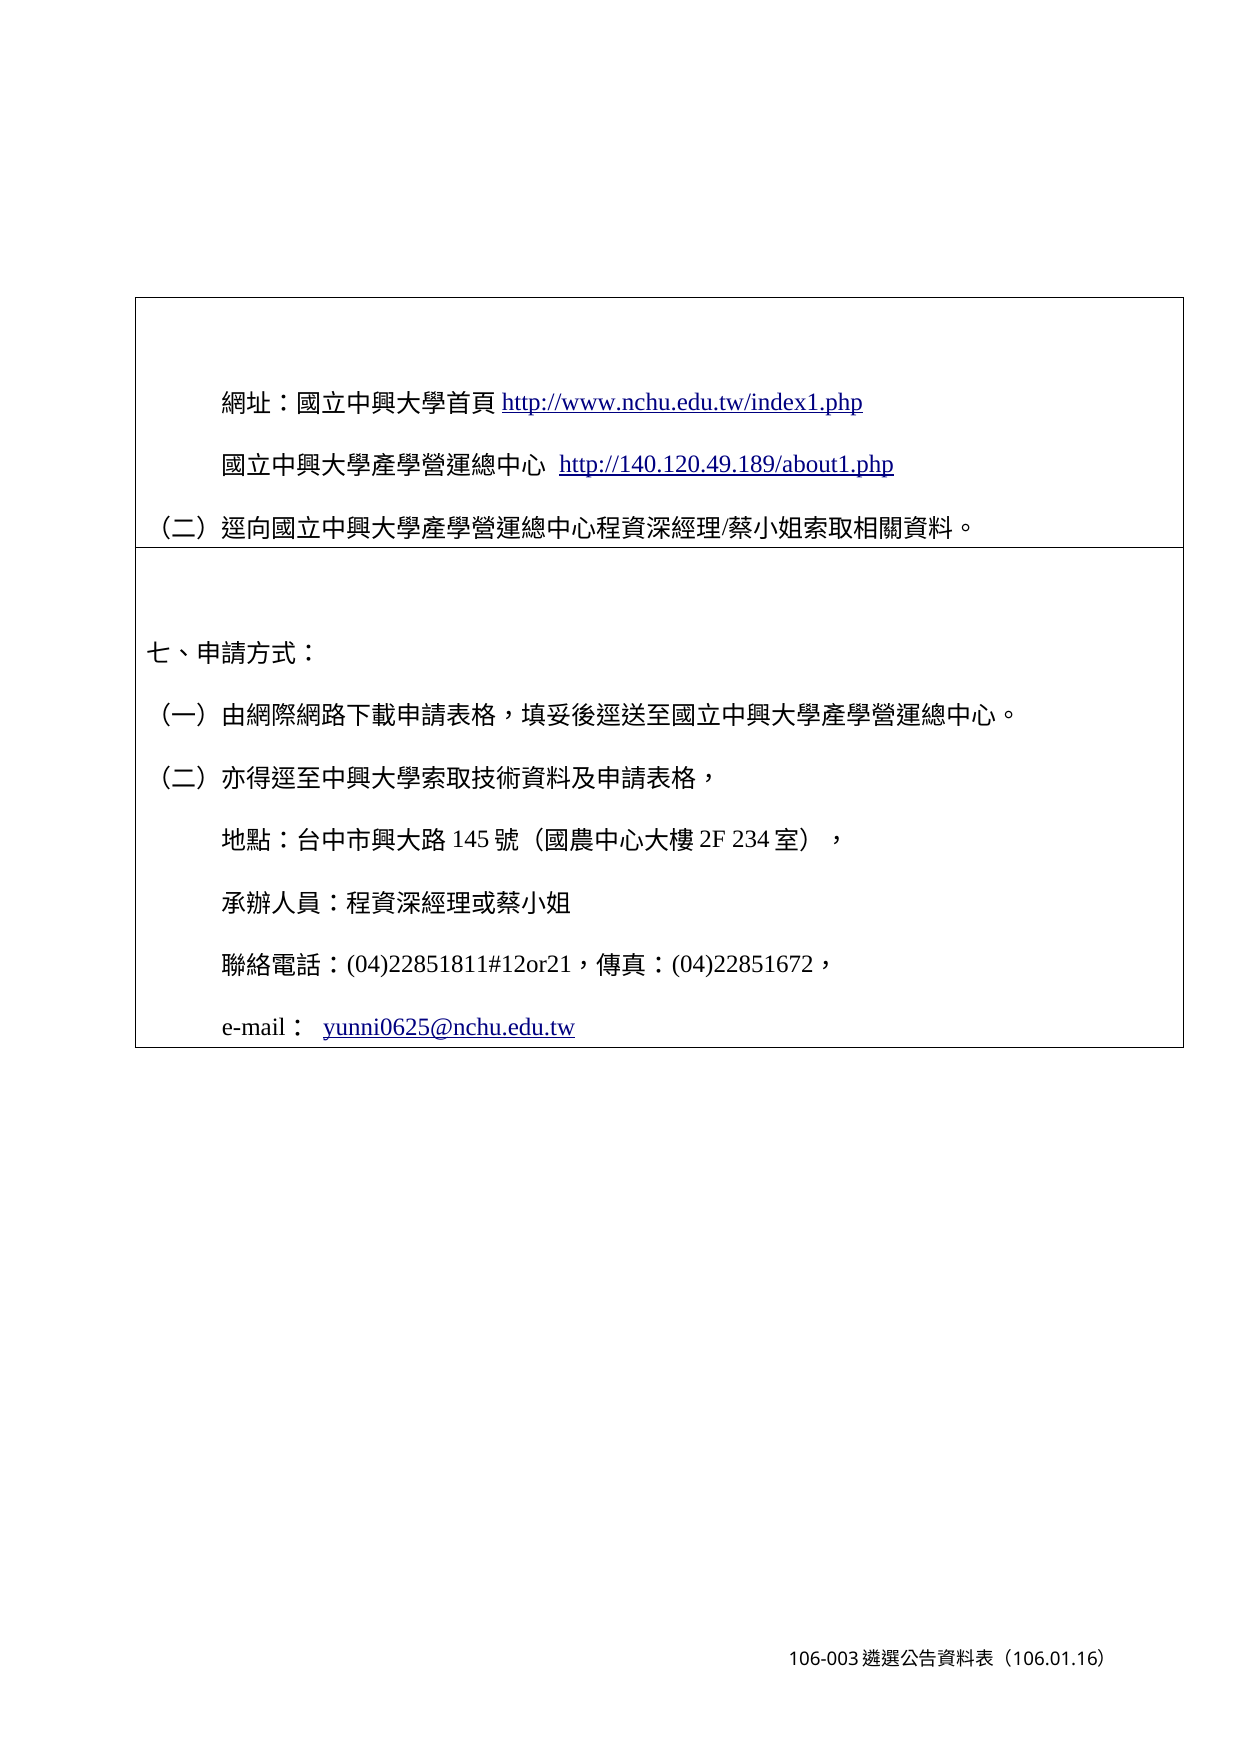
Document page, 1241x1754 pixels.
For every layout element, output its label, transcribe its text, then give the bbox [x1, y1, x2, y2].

table_cell 七、申請方式： （一）由網際網路下載申請表格，填妥後逕送至國立中興大學產學營運總中心。 （二）亦得逕至中興大學索取技術資料及申請表格， 地點：台中市興大路145號（國農中心大樓2F 234室）， 承辦人員：程資深經理或蔡小姐 聯絡電話：(04)22851811#12or21，傳真：(04)22851672， e-mail： yunni0625@nchu.edu.tw [136, 548, 1183, 1047]
table_cell 網址：國立中興大學首頁http://www.nchu.edu.tw/index1.php 國立中興大學產學營運總中心 http://140.120.49.189/about1.php （二）逕向國立中興大學產學營運總中心程資深經理/蔡小姐索取相關資料。 [136, 298, 1183, 547]
